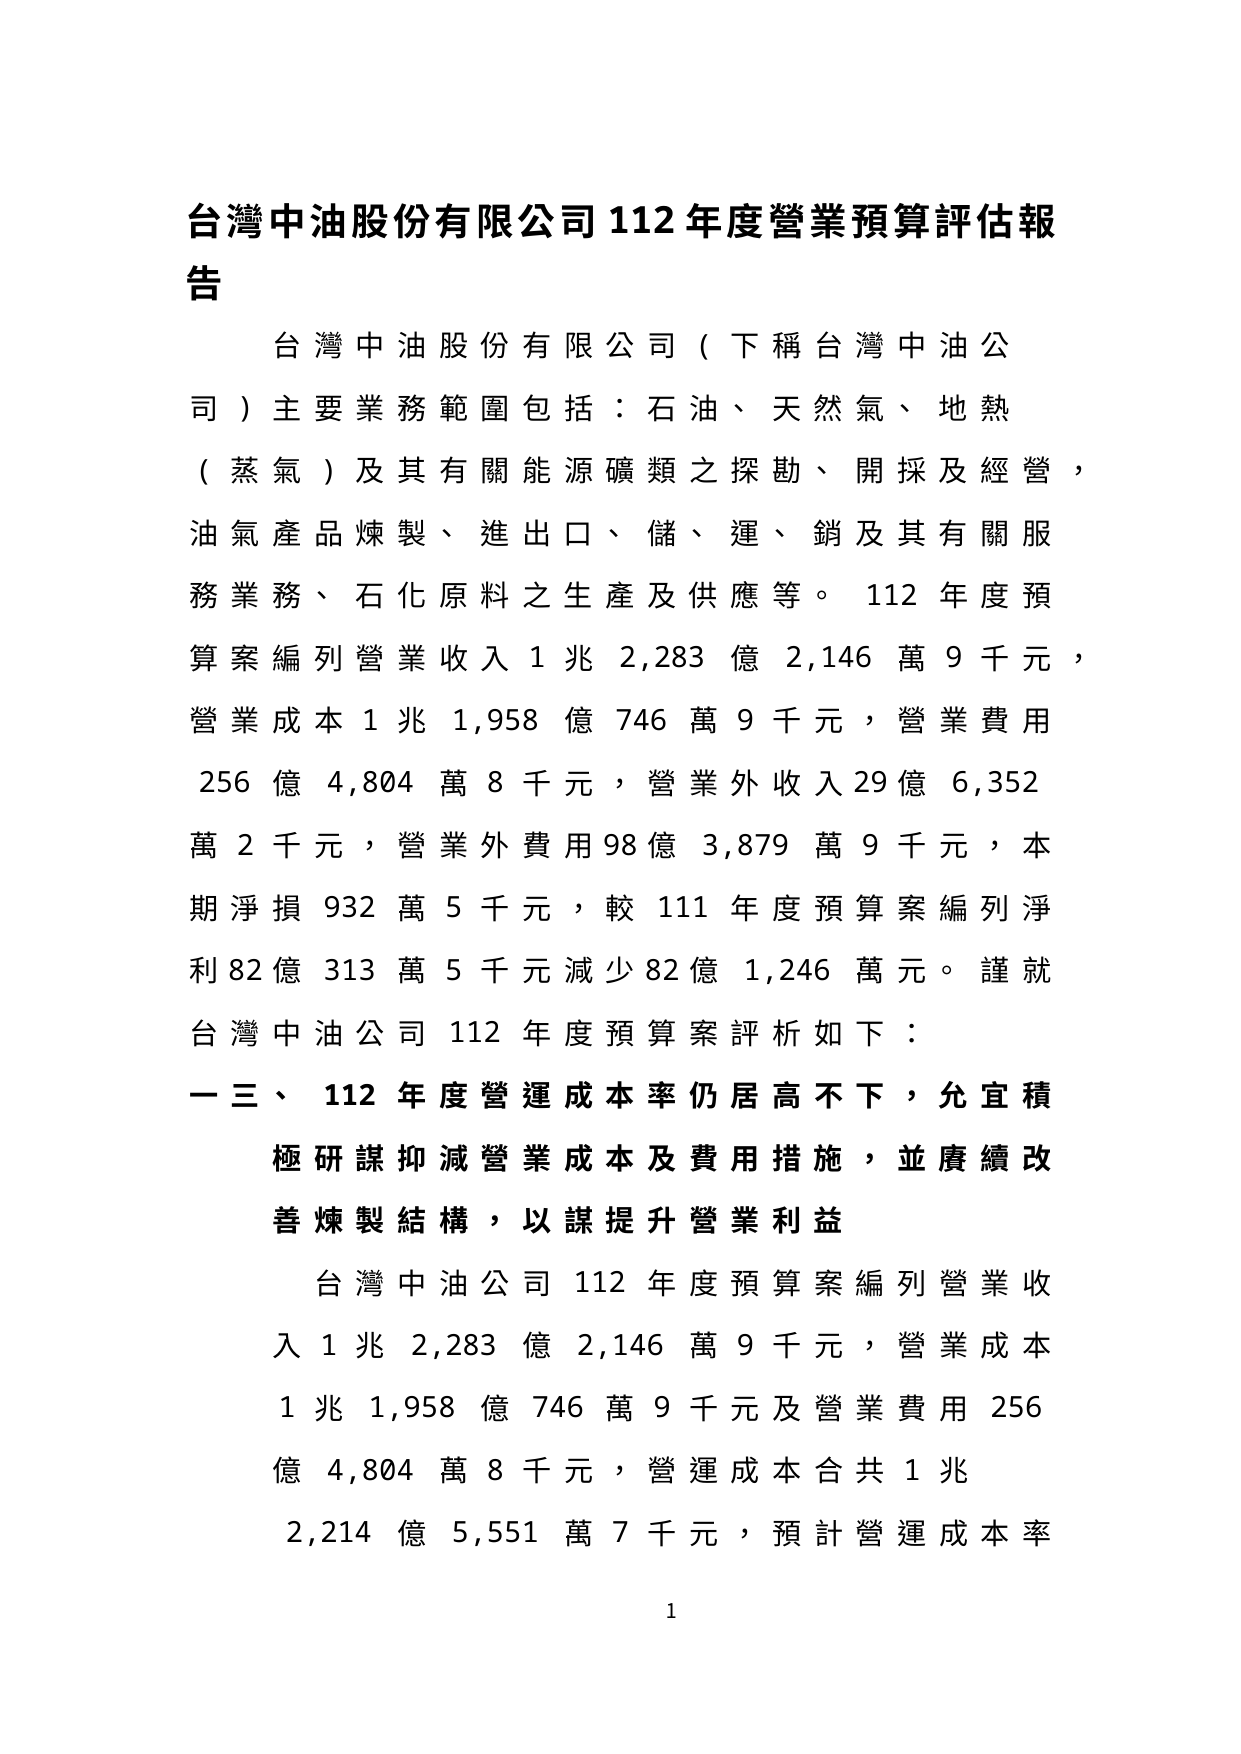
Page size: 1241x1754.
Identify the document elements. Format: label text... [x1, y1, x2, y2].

text 一三、112年度營運成本率仍居高不下，允宜積極研謀抑減營業成本及費用措施，並賡續改善煉製結構，以謀提升營業利益 [183, 1052, 1058, 1240]
text 台灣中油股份有限公司112年度營業預算評估報告 [183, 177, 1058, 302]
text 台灣中油股份有限公司(下稱台灣中油公司)主要業務範圍包括：石油、天然氣、地熱(蒸氣)及其有關能源礦類之探勘、開採及經營，油氣產品煉製、進出口、儲、運、銷及其有關服務業務、石化原料之生產及供應等。112年度預算案編列營業收入1兆2,283億2,146萬9千元，營業成本1兆1,958億746萬9千元，營業費用256億4,804萬8千元，營業外收入29億6,352萬2千元，營業外費用98億3,879萬9千元，本期淨損932萬5千元，較111年度預算案編列淨利82億313萬5千元減少82億1,246萬元。謹就台灣中油公司112年度預算案評析如下： [183, 302, 1058, 1052]
text 台灣中油公司112年度預算案編列營業收入1兆2,283億2,146萬9千元，營業成本1兆1,958億746萬9千元及營業費用256億4,804萬8千元，營運成本合共1兆2,214億5,551萬7千元，預計營運成本率 [242, 1240, 1058, 1552]
